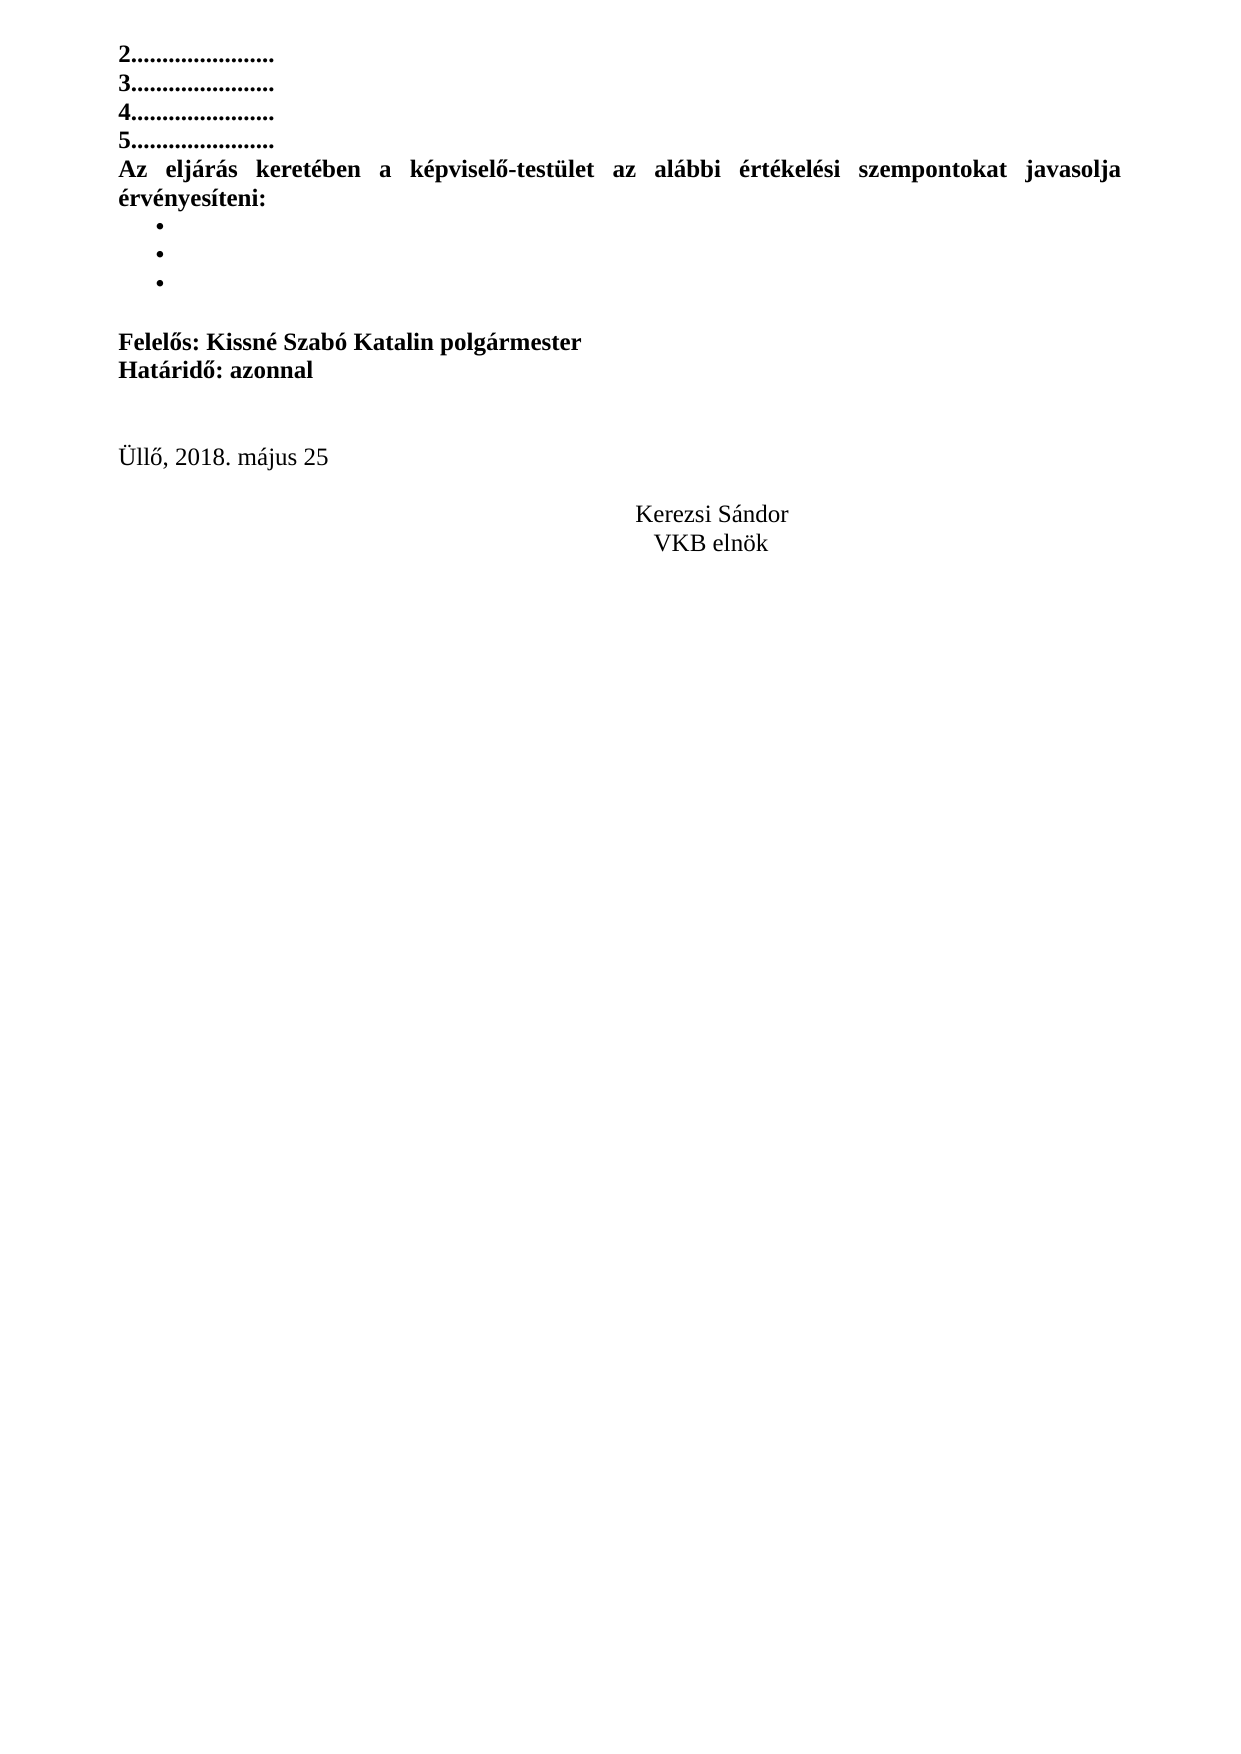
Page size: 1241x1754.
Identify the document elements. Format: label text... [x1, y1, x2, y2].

text VKB elnök [118, 528, 1122, 557]
text Határidő: azonnal [118, 355, 1122, 384]
text 2....................... [118, 39, 1122, 68]
text 4....................... [118, 97, 1122, 125]
text Felelős: Kissné Szabó Katalin polgármester [118, 327, 1122, 355]
text Üllő, 2018. május 25 [118, 442, 1122, 470]
text 5....................... [118, 125, 1122, 154]
text 3....................... [118, 68, 1122, 97]
text Kerezsi Sándor [118, 499, 1122, 528]
text Az eljárás keretében a képviselő-testület az alábbi értékelési szempontokat javasolja érvényesíteni: [118, 154, 1122, 212]
